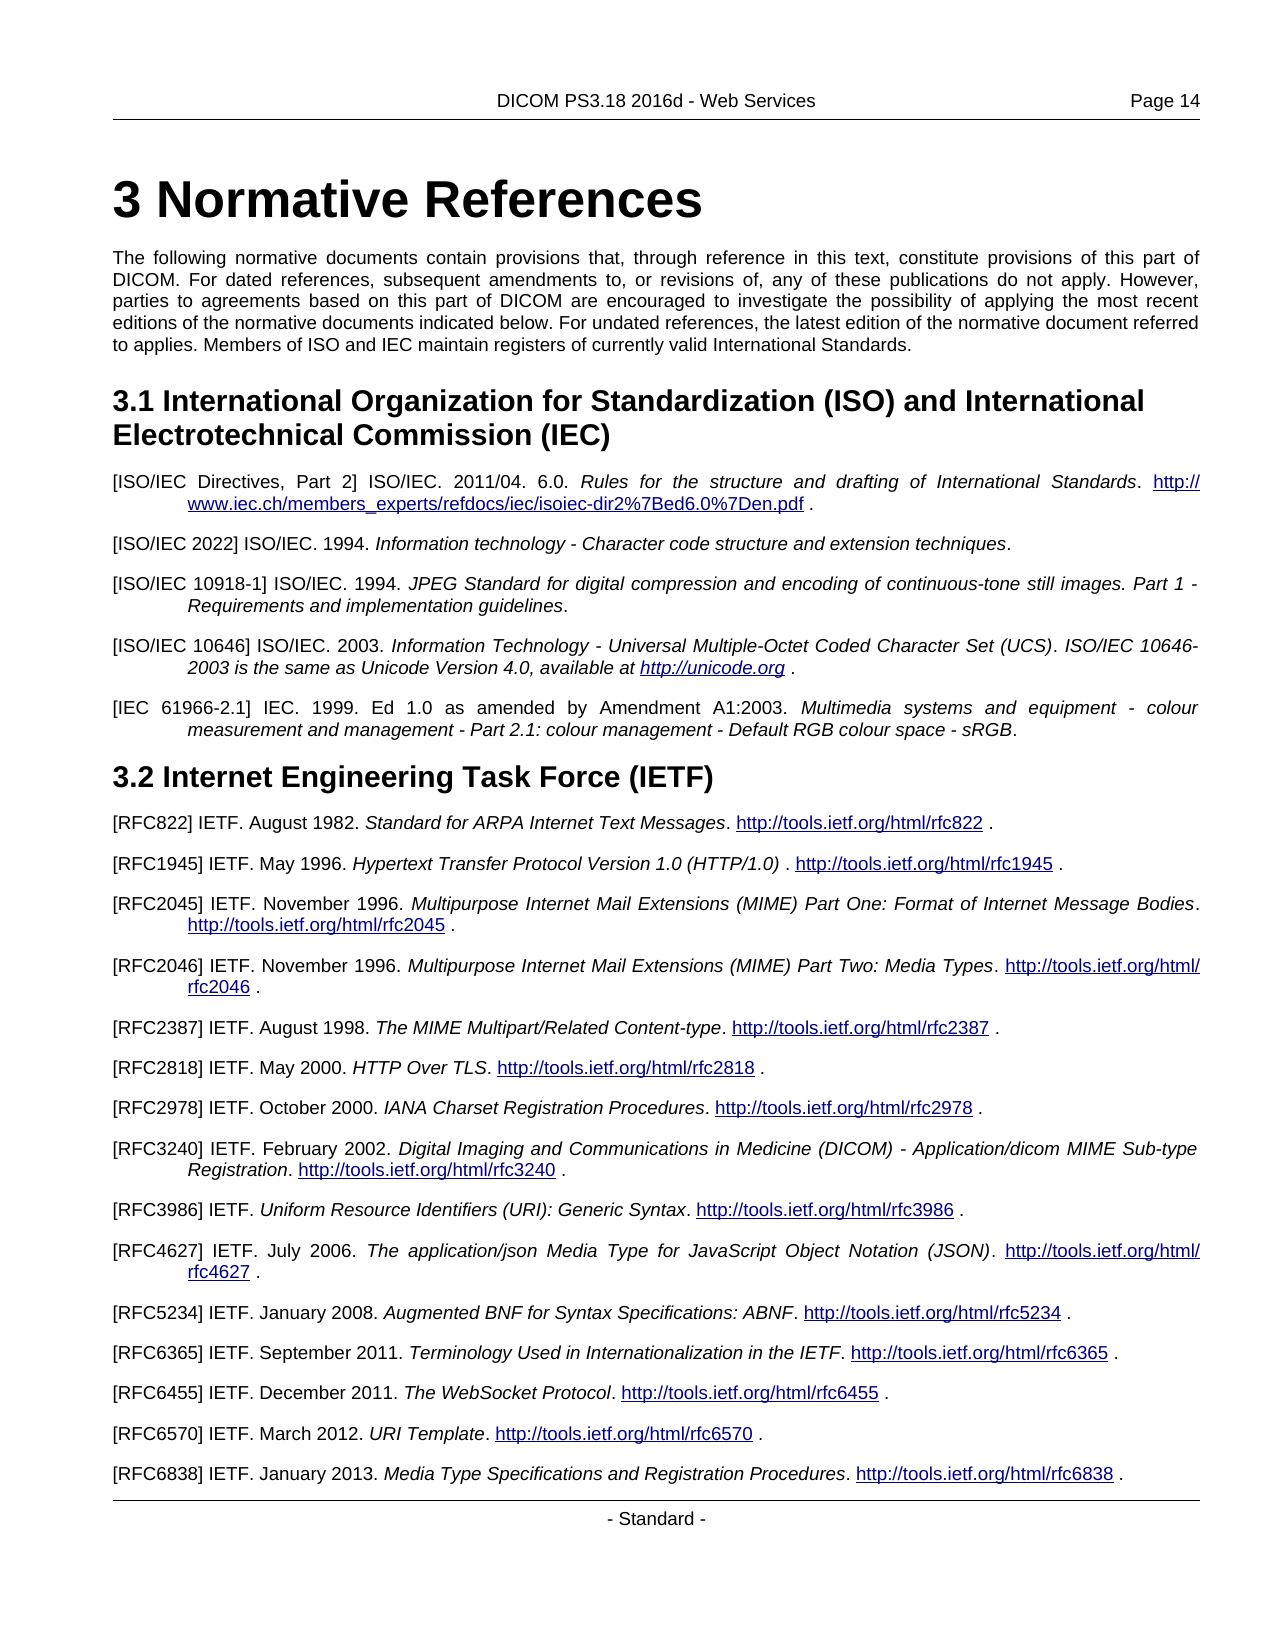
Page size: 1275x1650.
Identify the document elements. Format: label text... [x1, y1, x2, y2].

text [RFC2978] IETF. October 2000. IANA Charset Registration Procedures. http://​tools.ietf.org/​html/​rfc2978 . [112, 1097, 1200, 1119]
text 3.2 Internet Engineering Task Force (IETF) [112, 759, 1200, 793]
text [RFC6838] IETF. January 2013. Media Type Specifications and Registration Procedures. http://​tools.ietf.org/​html/​rfc6838 . [112, 1463, 1200, 1484]
text [RFC3986] IETF. Uniform Resource Identifiers (URI): Generic Syntax. http://​tools.ietf.org/​html/​rfc3986 . [112, 1199, 1200, 1221]
text [RFC1945] IETF. May 1996. Hypertext Transfer Protocol Version 1.0 (HTTP/1.0) . http://​tools.ietf.org/​html/​rfc1945 . [112, 852, 1200, 874]
text [RFC4627] IETF. July 2006. The application/json Media Type for JavaScript Object Notation (JSON). http://​tools.ietf.org/​html/​rfc4627 . [112, 1239, 1200, 1283]
text [ISO/IEC 10646] ISO/IEC. 2003. Information Technology - Universal Multiple-Octet Coded Character Set (UCS). ISO/IEC 10646-2003 is the same as Unicode Version 4.0, available at http://​unicode.org . [112, 635, 1200, 678]
text [ISO/IEC 10918-1] ISO/IEC. 1994. JPEG Standard for digital compression and encoding of continuous-tone still images. Part 1 - Requirements and implementation guidelines. [112, 573, 1200, 616]
text [RFC2046] IETF. November 1996. Multipurpose Internet Mail Extensions (MIME) Part Two: Media Types. http://​tools.ietf.org/​html/​rfc2046 . [112, 954, 1200, 998]
text [RFC2045] IETF. November 1996. Multipurpose Internet Mail Extensions (MIME) Part One: Format of Internet Message Bodies. http://​tools.ietf.org/​html/​rfc2045 . [112, 893, 1200, 936]
text [RFC5234] IETF. January 2008. Augmented BNF for Syntax Specifications: ABNF. http://​tools.ietf.org/​html/​rfc5234 . [112, 1301, 1200, 1323]
text [IEC 61966-2.1] IEC. 1999. Ed 1.0 as amended by Amendment A1:2003. Multimedia systems and equipment - colour measurement and management - Part 2.1: colour management - Default RGB colour space - sRGB. [112, 697, 1200, 740]
text [ISO/IEC 2022] ISO/IEC. 1994. Information technology - Character code structure and extension techniques. [112, 533, 1200, 554]
text [RFC822] IETF. August 1982. Standard for ARPA Internet Text Messages. http://​tools.ietf.org/​html/​rfc822 . [112, 812, 1200, 834]
text [RFC2387] IETF. August 1998. The MIME Multipart/Related Content-type. http://​tools.ietf.org/​html/​rfc2387 . [112, 1016, 1200, 1038]
text [RFC3240] IETF. February 2002. Digital Imaging and Communications in Medicine (DICOM) - Application/dicom MIME Sub-type Registration. http://​tools.ietf.org/​html/​rfc3240 . [112, 1137, 1200, 1181]
text 3 Normative References [112, 169, 1200, 228]
text [RFC6570] IETF. March 2012. URI Template. http://​tools.ietf.org/​html/​rfc6570 . [112, 1422, 1200, 1444]
text The following normative documents contain provisions that, through reference in this text, constitute provisions of this part of DICOM. For dated references, subsequent amendments to, or revisions of, any of these publications do not apply. However, parties to agreements based on this part of DICOM are encouraged to investigate the possibility of applying the most recent editions of the normative documents indicated below. For undated references, the latest edition of the normative document referred to applies. Members of ISO and IEC maintain registers of currently valid International Standards. [112, 247, 1200, 355]
text [RFC6455] IETF. December 2011. The WebSocket Protocol. http://​tools.ietf.org/​html/​rfc6455 . [112, 1382, 1200, 1404]
text [ISO/IEC Directives, Part 2] ISO/IEC. 2011/04. 6.0. Rules for the structure and drafting of International Standards. http://​www.iec.ch/​members_experts/​refdocs/​iec/​isoiec-dir2%7Bed6.0%7Den.pdf . [112, 471, 1200, 514]
text [RFC2818] IETF. May 2000. HTTP Over TLS. http://​tools.ietf.org/​html/​rfc2818 . [112, 1057, 1200, 1078]
text [RFC6365] IETF. September 2011. Terminology Used in Internationalization in the IETF. http://​tools.ietf.org/​html/​rfc6365 . [112, 1342, 1200, 1363]
text 3.1 International Organization for Standardization (ISO) and International Electrotechnical Commission (IEC) [112, 383, 1200, 452]
